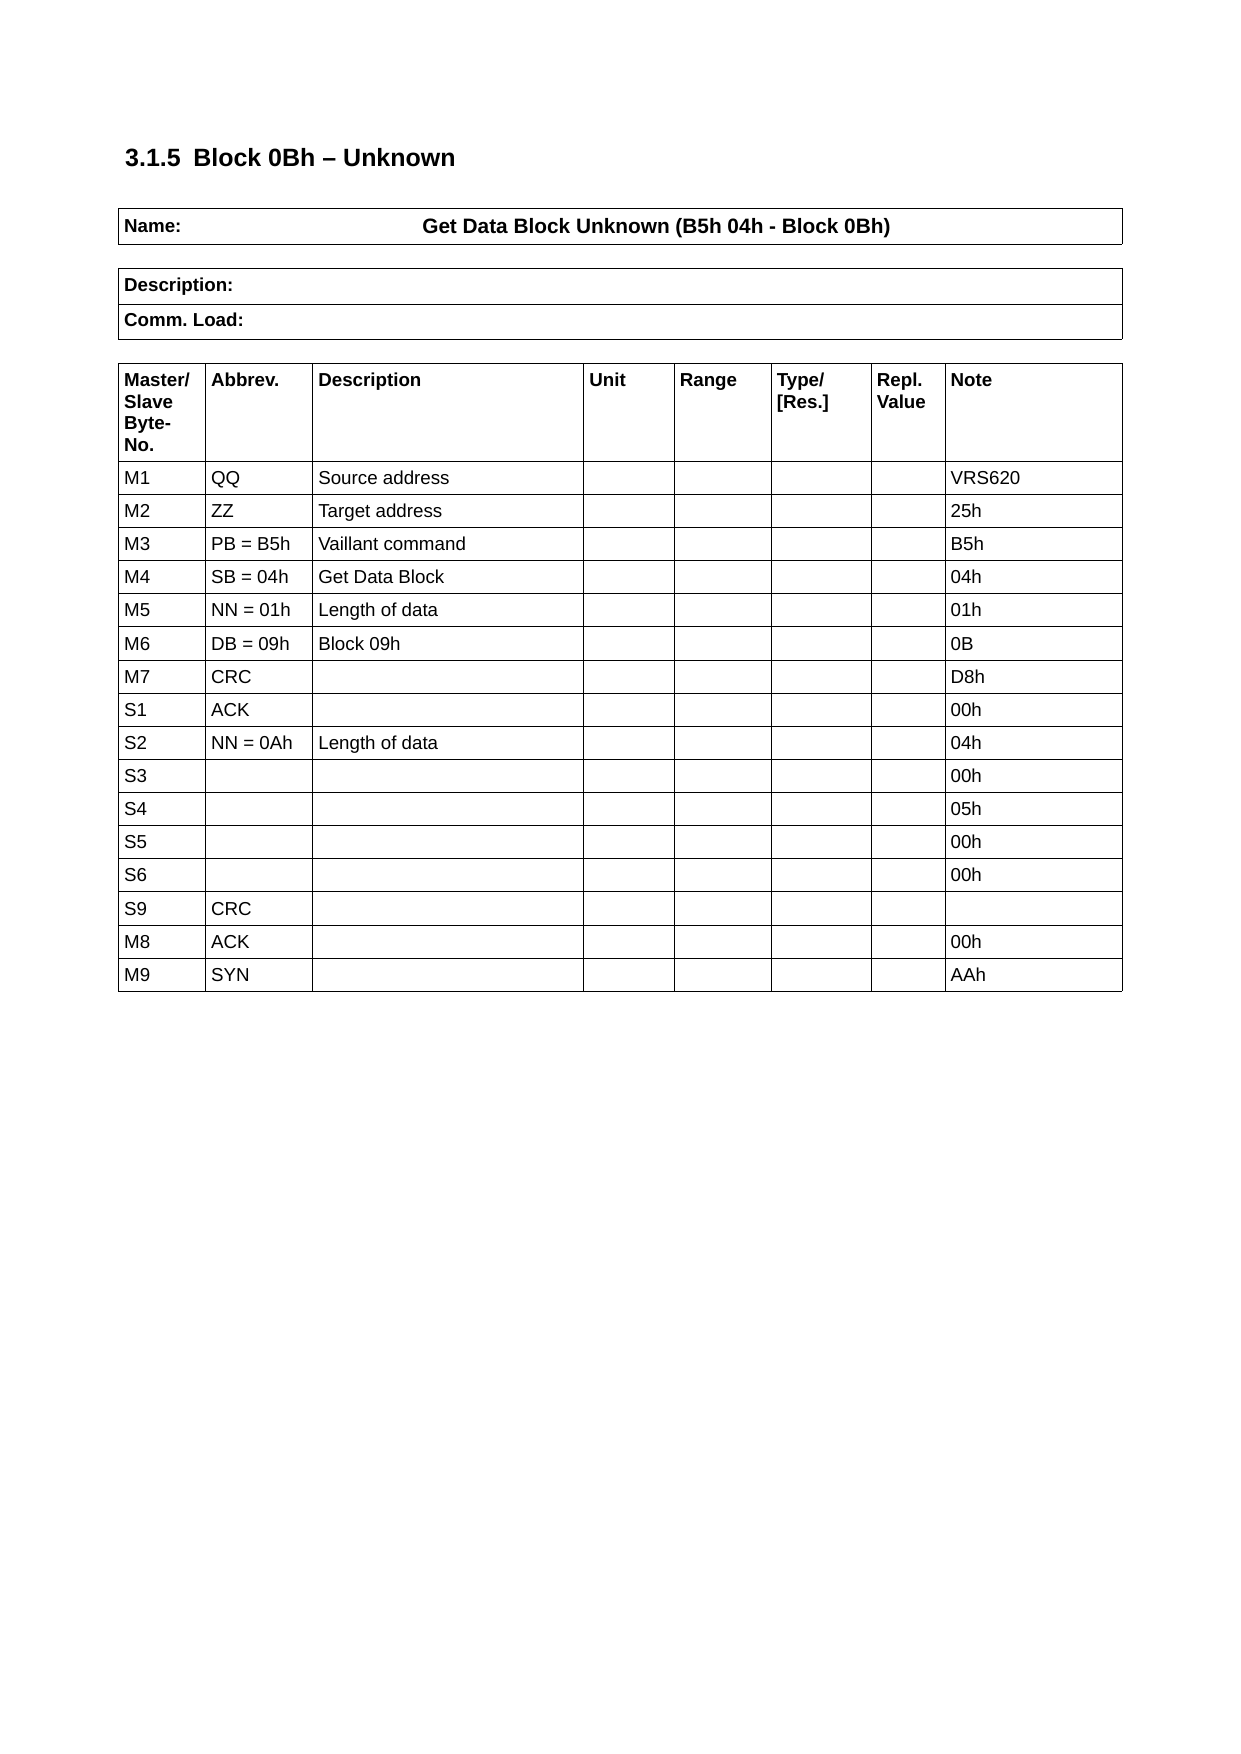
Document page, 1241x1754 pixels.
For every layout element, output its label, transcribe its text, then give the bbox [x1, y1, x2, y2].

table_cell 05h [946, 793, 1122, 825]
table_cell [584, 760, 674, 792]
table_cell [872, 727, 945, 759]
table_cell [675, 528, 771, 560]
table_cell 04h [946, 561, 1122, 593]
table_cell [872, 826, 945, 858]
table_cell [772, 561, 871, 593]
table_cell Target address [313, 495, 583, 527]
table_cell [584, 892, 674, 924]
table_cell [675, 462, 771, 494]
table_cell M3 [119, 528, 205, 560]
table_cell 01h [946, 594, 1122, 626]
table_cell [313, 793, 583, 825]
table_cell S9 [119, 892, 205, 924]
table_cell Length of data [313, 594, 583, 626]
table_cell [675, 627, 771, 659]
table_cell ACK [206, 694, 312, 726]
table_cell [872, 793, 945, 825]
table_cell Comm. Load: [119, 305, 416, 339]
table_cell [872, 859, 945, 891]
table_cell S4 [119, 793, 205, 825]
table_cell [946, 892, 1122, 924]
table_cell [872, 594, 945, 626]
table_cell [675, 727, 771, 759]
table_cell [584, 926, 674, 958]
table_cell [872, 926, 945, 958]
table_cell CRC [206, 661, 312, 693]
subtitle Block 0Bh – Unknown [118, 143, 1122, 172]
table_cell [584, 826, 674, 858]
table_cell [872, 528, 945, 560]
table_cell SYN [206, 959, 312, 991]
table_cell [584, 462, 674, 494]
table_cell M4 [119, 561, 205, 593]
table_cell [772, 760, 871, 792]
table_cell [313, 859, 583, 891]
table_cell M8 [119, 926, 205, 958]
table_cell [206, 793, 312, 825]
table_cell S6 [119, 859, 205, 891]
table_cell [772, 661, 871, 693]
table_cell [584, 859, 674, 891]
table_cell [313, 892, 583, 924]
table_cell [584, 594, 674, 626]
table_cell S1 [119, 694, 205, 726]
table_cell B5h [946, 528, 1122, 560]
table_cell [313, 926, 583, 958]
table_cell [872, 462, 945, 494]
table_header Range [675, 364, 771, 461]
table_cell [772, 627, 871, 659]
table_cell 0B [946, 627, 1122, 659]
table_cell 00h [946, 694, 1122, 726]
table_cell [584, 661, 674, 693]
table_cell [584, 627, 674, 659]
table_cell 00h [946, 826, 1122, 858]
table_cell NN = 01h [206, 594, 312, 626]
table_cell M1 [119, 462, 205, 494]
table_cell [772, 727, 871, 759]
table_header Abbrev. [206, 364, 312, 461]
table_cell QQ [206, 462, 312, 494]
table_cell ACK [206, 926, 312, 958]
table_cell VRS620 [946, 462, 1122, 494]
table_header Description [313, 364, 583, 461]
table_header Name: [119, 209, 416, 244]
table_cell Block 09h [313, 627, 583, 659]
table_cell M2 [119, 495, 205, 527]
table_cell [675, 826, 771, 858]
table_cell [675, 959, 771, 991]
table_cell [313, 826, 583, 858]
table_cell [675, 892, 771, 924]
table_cell [584, 727, 674, 759]
table_cell [872, 694, 945, 726]
table_cell M9 [119, 959, 205, 991]
table_cell [675, 561, 771, 593]
table_cell [872, 495, 945, 527]
table_header Repl. Value [872, 364, 945, 461]
table_cell [772, 462, 871, 494]
table_cell PB = B5h [206, 528, 312, 560]
table_header Description: [119, 269, 416, 303]
table_cell ZZ [206, 495, 312, 527]
table_cell [584, 528, 674, 560]
table_cell [416, 305, 1122, 339]
table_cell S5 [119, 826, 205, 858]
table_cell CRC [206, 892, 312, 924]
table_cell S3 [119, 760, 205, 792]
table_cell AAh [946, 959, 1122, 991]
table_header Type/ [Res.] [772, 364, 871, 461]
table_cell [772, 594, 871, 626]
table_cell [872, 661, 945, 693]
table_cell Source address [313, 462, 583, 494]
table_cell [675, 793, 771, 825]
table_cell [872, 959, 945, 991]
table_header Note [946, 364, 1122, 461]
table_cell Length of data [313, 727, 583, 759]
table_cell [772, 694, 871, 726]
table_cell SB = 04h [206, 561, 312, 593]
table_cell M7 [119, 661, 205, 693]
table_cell [772, 859, 871, 891]
table_cell [872, 627, 945, 659]
table_cell [772, 959, 871, 991]
table_cell DB = 09h [206, 627, 312, 659]
table_cell [206, 826, 312, 858]
table_cell [872, 760, 945, 792]
table_cell [584, 793, 674, 825]
table_cell [675, 926, 771, 958]
table_cell D8h [946, 661, 1122, 693]
table_cell [584, 694, 674, 726]
table_cell [772, 826, 871, 858]
table_cell [675, 760, 771, 792]
table_cell [872, 561, 945, 593]
table_cell Get Data Block [313, 561, 583, 593]
table_cell [584, 959, 674, 991]
table_cell [675, 859, 771, 891]
table_cell [206, 760, 312, 792]
table_cell [772, 495, 871, 527]
table_cell [772, 926, 871, 958]
table_cell NN = 0Ah [206, 727, 312, 759]
table_header Unit [584, 364, 674, 461]
table_cell [872, 892, 945, 924]
table_cell 25h [946, 495, 1122, 527]
table_cell [772, 793, 871, 825]
table_cell 00h [946, 859, 1122, 891]
table_cell 04h [946, 727, 1122, 759]
table_cell [206, 859, 312, 891]
table_cell S2 [119, 727, 205, 759]
table_cell [675, 694, 771, 726]
table_cell Vaillant command [313, 528, 583, 560]
table_header Get Data Block Unknown (B5h 04h - Block 0Bh) [416, 209, 1122, 244]
table_cell [675, 661, 771, 693]
table_cell M6 [119, 627, 205, 659]
table_cell [675, 495, 771, 527]
table_cell 00h [946, 760, 1122, 792]
table_cell [313, 959, 583, 991]
table_cell [772, 892, 871, 924]
table_cell 00h [946, 926, 1122, 958]
table_cell [313, 661, 583, 693]
table_cell [313, 760, 583, 792]
table_header Master/ Slave Byte-No. [119, 364, 205, 461]
table_cell M5 [119, 594, 205, 626]
table_cell [675, 594, 771, 626]
table_cell [313, 694, 583, 726]
table_header [416, 269, 1122, 303]
table_cell [584, 561, 674, 593]
table_cell [584, 495, 674, 527]
table_cell [772, 528, 871, 560]
